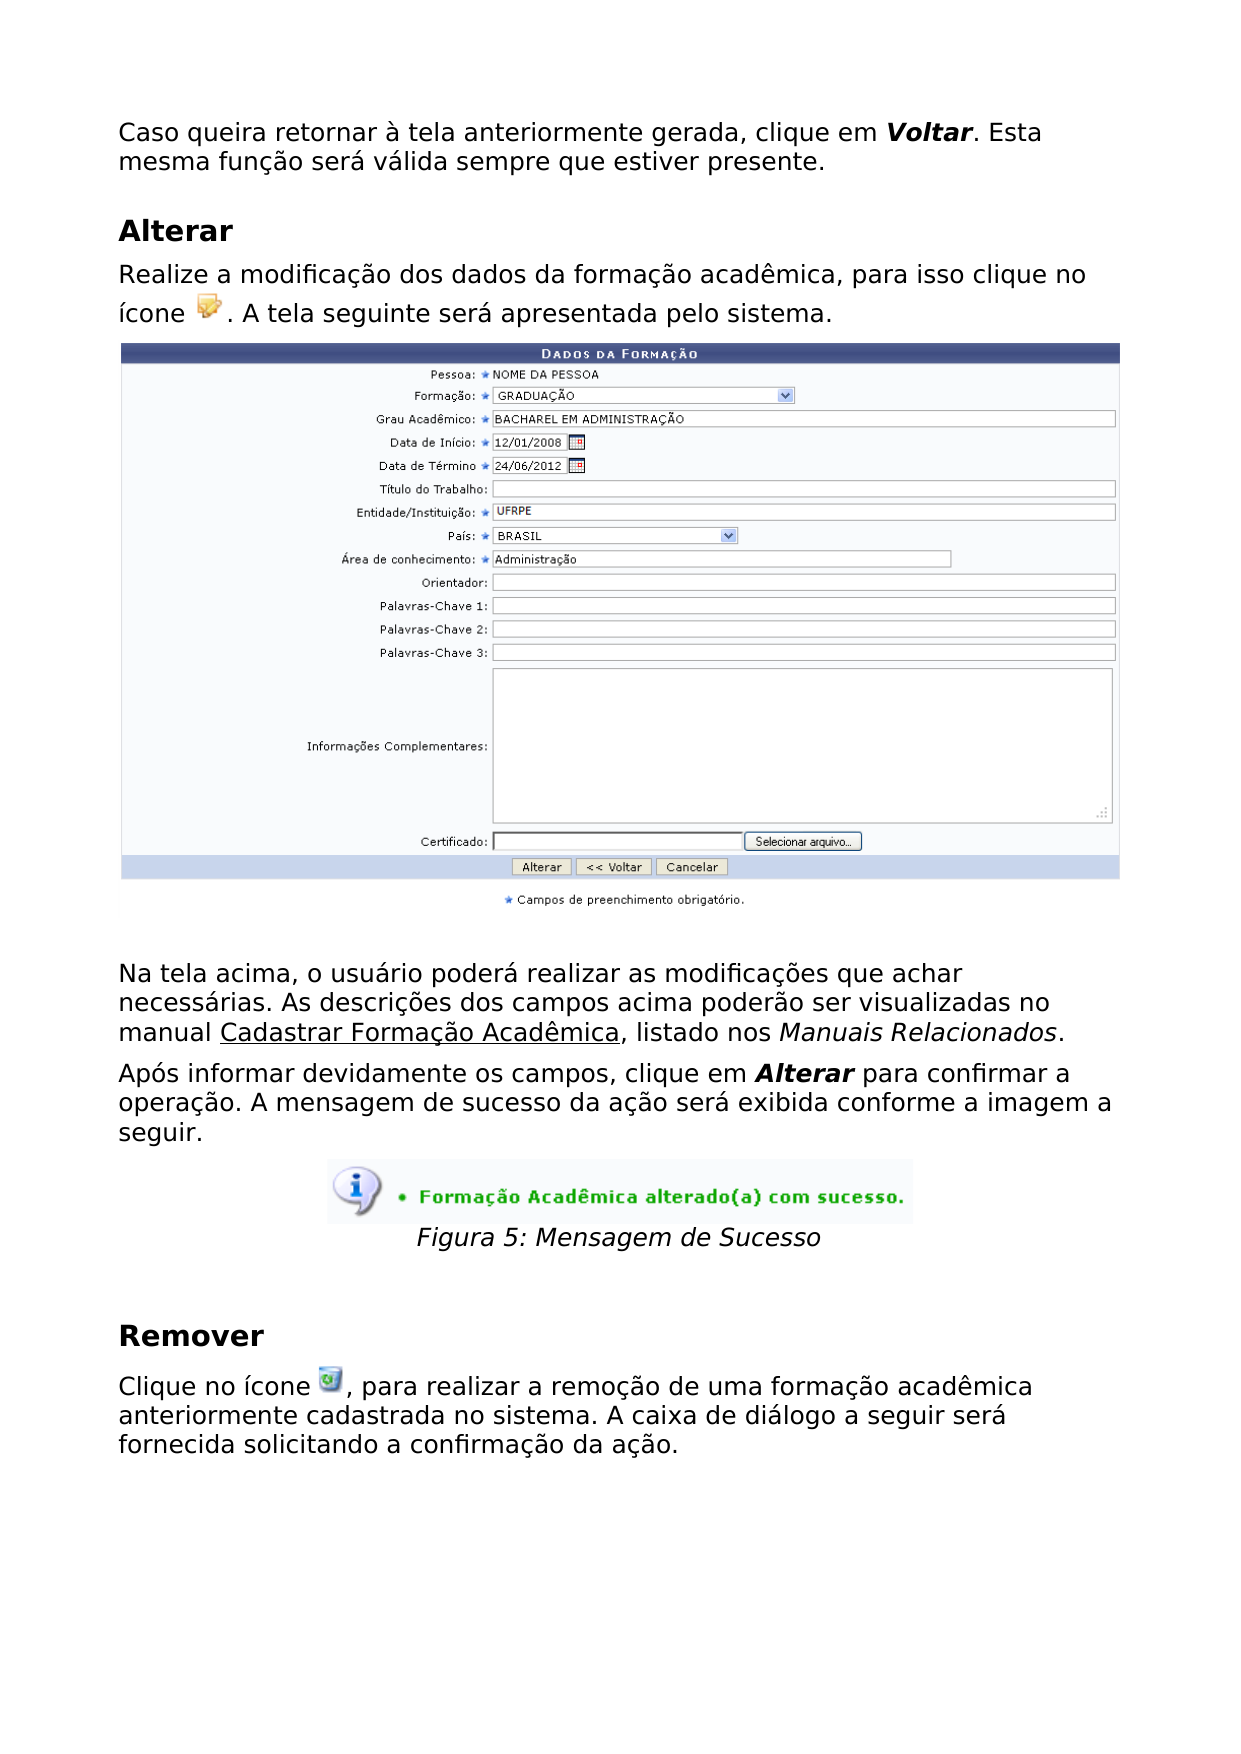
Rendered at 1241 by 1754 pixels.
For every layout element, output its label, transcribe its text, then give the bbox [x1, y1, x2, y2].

picture [118, 340, 1123, 918]
text Caso queira retornar à tela anteriormente gerada, clique em Voltar. Esta mesma função será válida sempre que estiver presente. [118, 118, 1122, 176]
text Após informar devidamente os campos, clique em Alterar para confirmar a operação. A mensagem de sucesso da ação será exibida conforme a imagem a seguir. [118, 1059, 1122, 1147]
subtitle Alterar [118, 214, 1122, 248]
picture [193, 289, 227, 323]
subtitle Remover [118, 1319, 1122, 1353]
picture [318, 1365, 346, 1396]
picture [327, 1159, 914, 1224]
text Na tela acima, o usuário poderá realizar as modificações que achar necessárias. As descrições dos campos acima poderão ser visualizadas no manual Cadastrar Formação Acadêmica, listado nos Manuais Relacionados. [118, 959, 1122, 1047]
text Figura 5: Mensagem de Sucesso [327, 1224, 913, 1253]
text Realize a modificação dos dados da formação acadêmica, para isso clique no ícone . A tela seguinte será apresentada pelo sistema. [118, 260, 1122, 328]
text Clique no ícone , para realizar a remoção de uma formação acadêmica anteriormente cadastrada no sistema. A caixa de diálogo a seguir será fornecida solicitando a confirmação da ação. [118, 1366, 1122, 1460]
